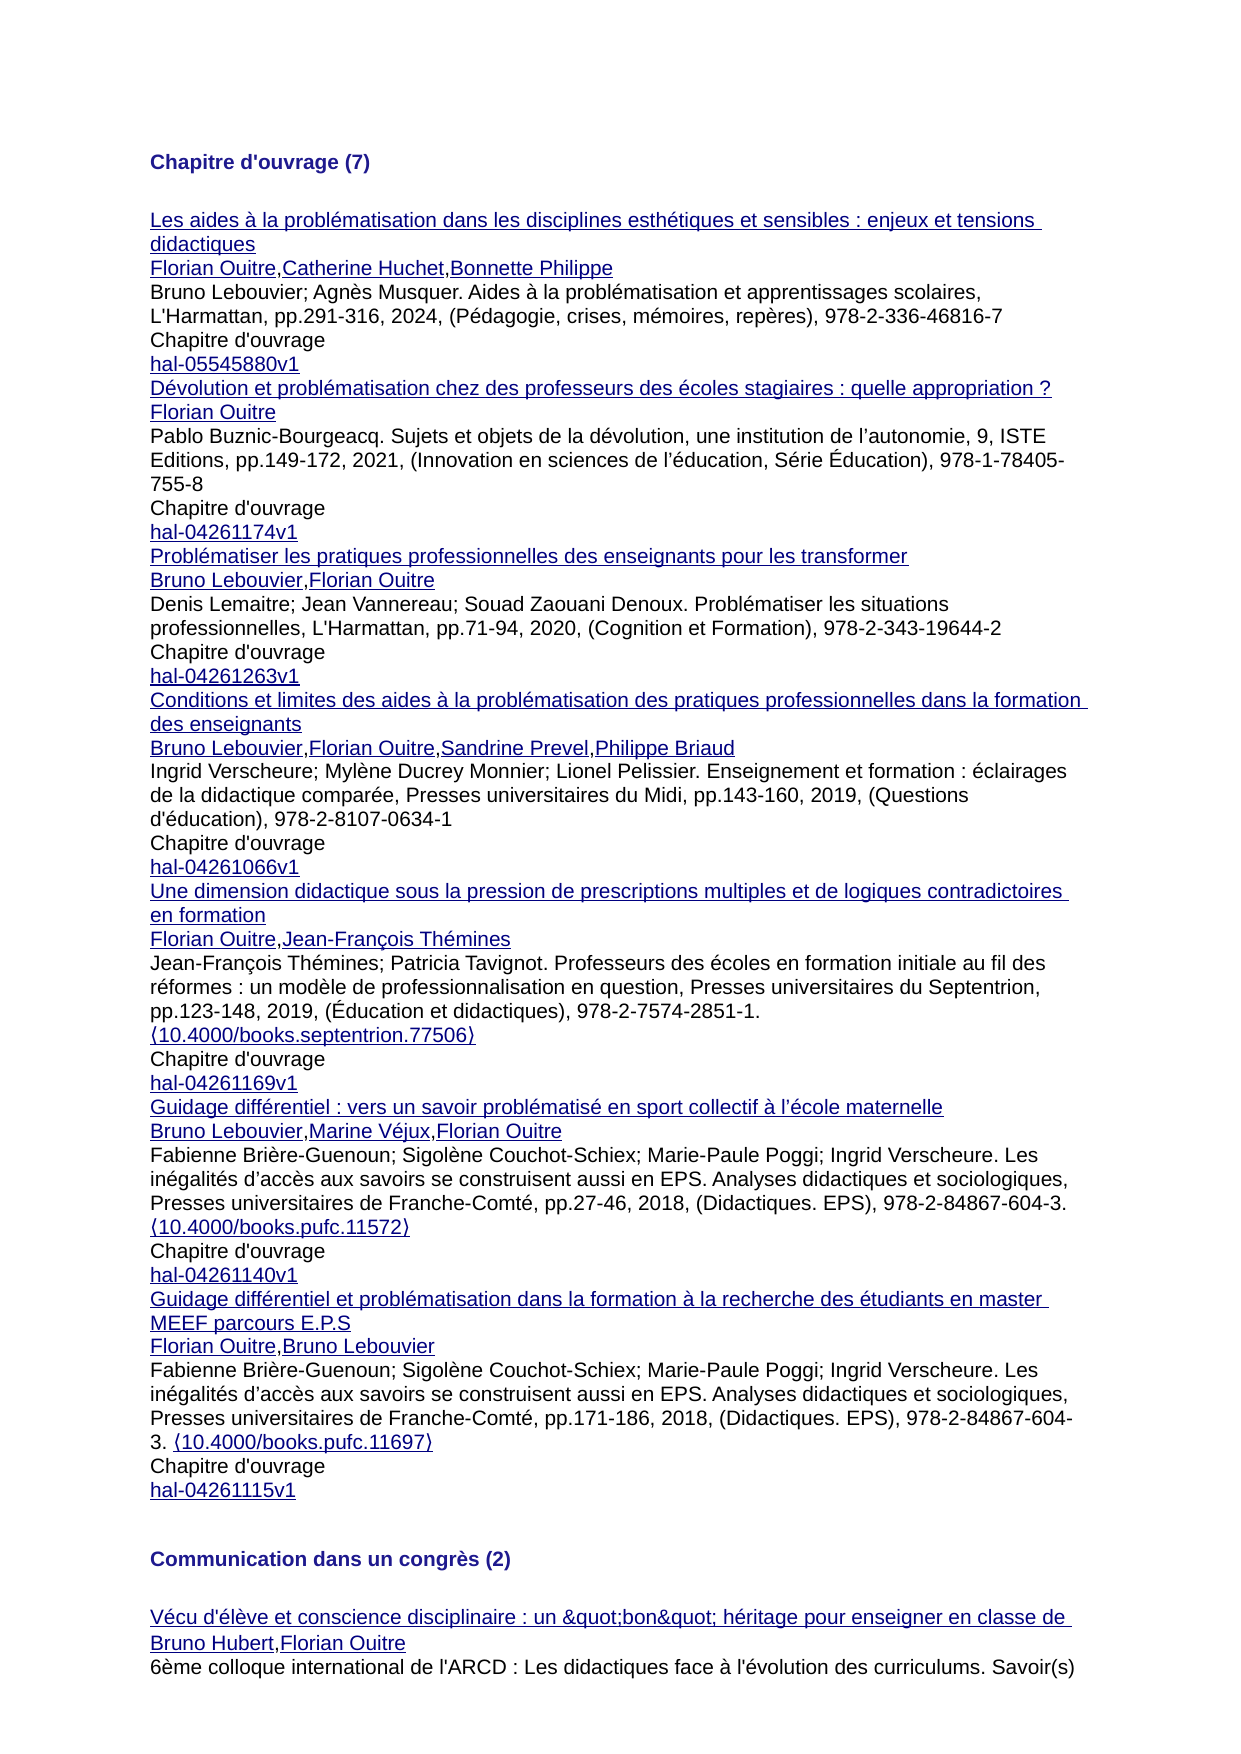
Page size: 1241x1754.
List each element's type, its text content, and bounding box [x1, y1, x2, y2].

table_header Vécu d'élève et conscience disciplinaire : un &quot;bon&quot; héritage pour enseigner en classe de français ? Bruno Hubert,Florian Ouitre 6ème colloque international de l'ARCD : Les didactiques face à l'évolution des curriculums. Savoir(s) [150, 1605, 1090, 1679]
table_cell Dévolution et problématisation chez des professeurs des écoles stagiaires : quelle appropriation ? Florian Ouitre Pablo Buznic-Bourgeacq. Sujets et objets de la dévolution, une institution de l’autonomie, 9, ISTE Editions, pp.149-172, 2021, (Innovation en sciences de l’éducation, Série Éducation), 978-1-78405-755-8 Chapitre d'ouvrage hal-04261174v1 [150, 376, 1090, 544]
table_cell Conditions et limites des aides à la problématisation des pratiques professionnelles dans la formation des enseignants Bruno Lebouvier,Florian Ouitre,Sandrine Prevel,Philippe Briaud Ingrid Verscheure; Mylène Ducrey Monnier; Lionel Pelissier. Enseignement et formation : éclairages de la didactique comparée, Presses universitaires du Midi, pp.143-160, 2019, (Questions d'éducation), 978-2-8107-0634-1 Chapitre d'ouvrage hal-04261066v1 [150, 688, 1090, 879]
subtitle Communication dans un congrès (2) [150, 1547, 1090, 1571]
table_cell Guidage différentiel : vers un savoir problématisé en sport collectif à l’école maternelle Bruno Lebouvier,Marine Véjux,Florian Ouitre Fabienne Brière-Guenoun; Sigolène Couchot-Schiex; Marie-Paule Poggi; Ingrid Verscheure. Les inégalités d’accès aux savoirs se construisent aussi en EPS. Analyses didactiques et sociologiques, Presses universitaires de Franche-Comté, pp.27-46, 2018, (Didactiques. EPS), 978-2-84867-604-3. ⟨10.4000/books.pufc.11572⟩ Chapitre d'ouvrage hal-04261140v1 [150, 1095, 1090, 1286]
table_cell Problématiser les pratiques professionnelles des enseignants pour les transformer Bruno Lebouvier,Florian Ouitre Denis Lemaitre; Jean Vannereau; Souad Zaouani Denoux. Problématiser les situations professionnelles, L'Harmattan, pp.71-94, 2020, (Cognition et Formation), 978-2-343-19644-2 Chapitre d'ouvrage hal-04261263v1 [150, 544, 1090, 687]
table_header Les aides à la problématisation dans les disciplines esthétiques et sensibles : enjeux et tensions didactiques Florian Ouitre,Catherine Huchet,Bonnette Philippe Bruno Lebouvier; Agnès Musquer. Aides à la problématisation et apprentissages scolaires, L'Harmattan, pp.291-316, 2024, (Pédagogie, crises, mémoires, repères), 978-2-336-46816-7 Chapitre d'ouvrage hal-05545880v1 [150, 208, 1090, 376]
table_cell Une dimension didactique sous la pression de prescriptions multiples et de logiques contradictoires en formation Florian Ouitre,Jean-François Thémines Jean-François Thémines; Patricia Tavignot. Professeurs des écoles en formation initiale au fil des réformes : un modèle de professionnalisation en question, Presses universitaires du Septentrion, pp.123-148, 2019, (Éducation et didactiques), 978-2-7574-2851-1. ⟨10.4000/books.septentrion.77506⟩ Chapitre d'ouvrage hal-04261169v1 [150, 879, 1090, 1095]
subtitle Chapitre d'ouvrage (7) [150, 150, 1090, 174]
table_cell Guidage différentiel et problématisation dans la formation à la recherche des étudiants en master MEEF parcours E.P.S Florian Ouitre,Bruno Lebouvier Fabienne Brière-Guenoun; Sigolène Couchot-Schiex; Marie-Paule Poggi; Ingrid Verscheure. Les inégalités d’accès aux savoirs se construisent aussi en EPS. Analyses didactiques et sociologiques, Presses universitaires de Franche-Comté, pp.171-186, 2018, (Didactiques. EPS), 978-2-84867-604-3. ⟨10.4000/books.pufc.11697⟩ Chapitre d'ouvrage hal-04261115v1 [150, 1286, 1090, 1502]
